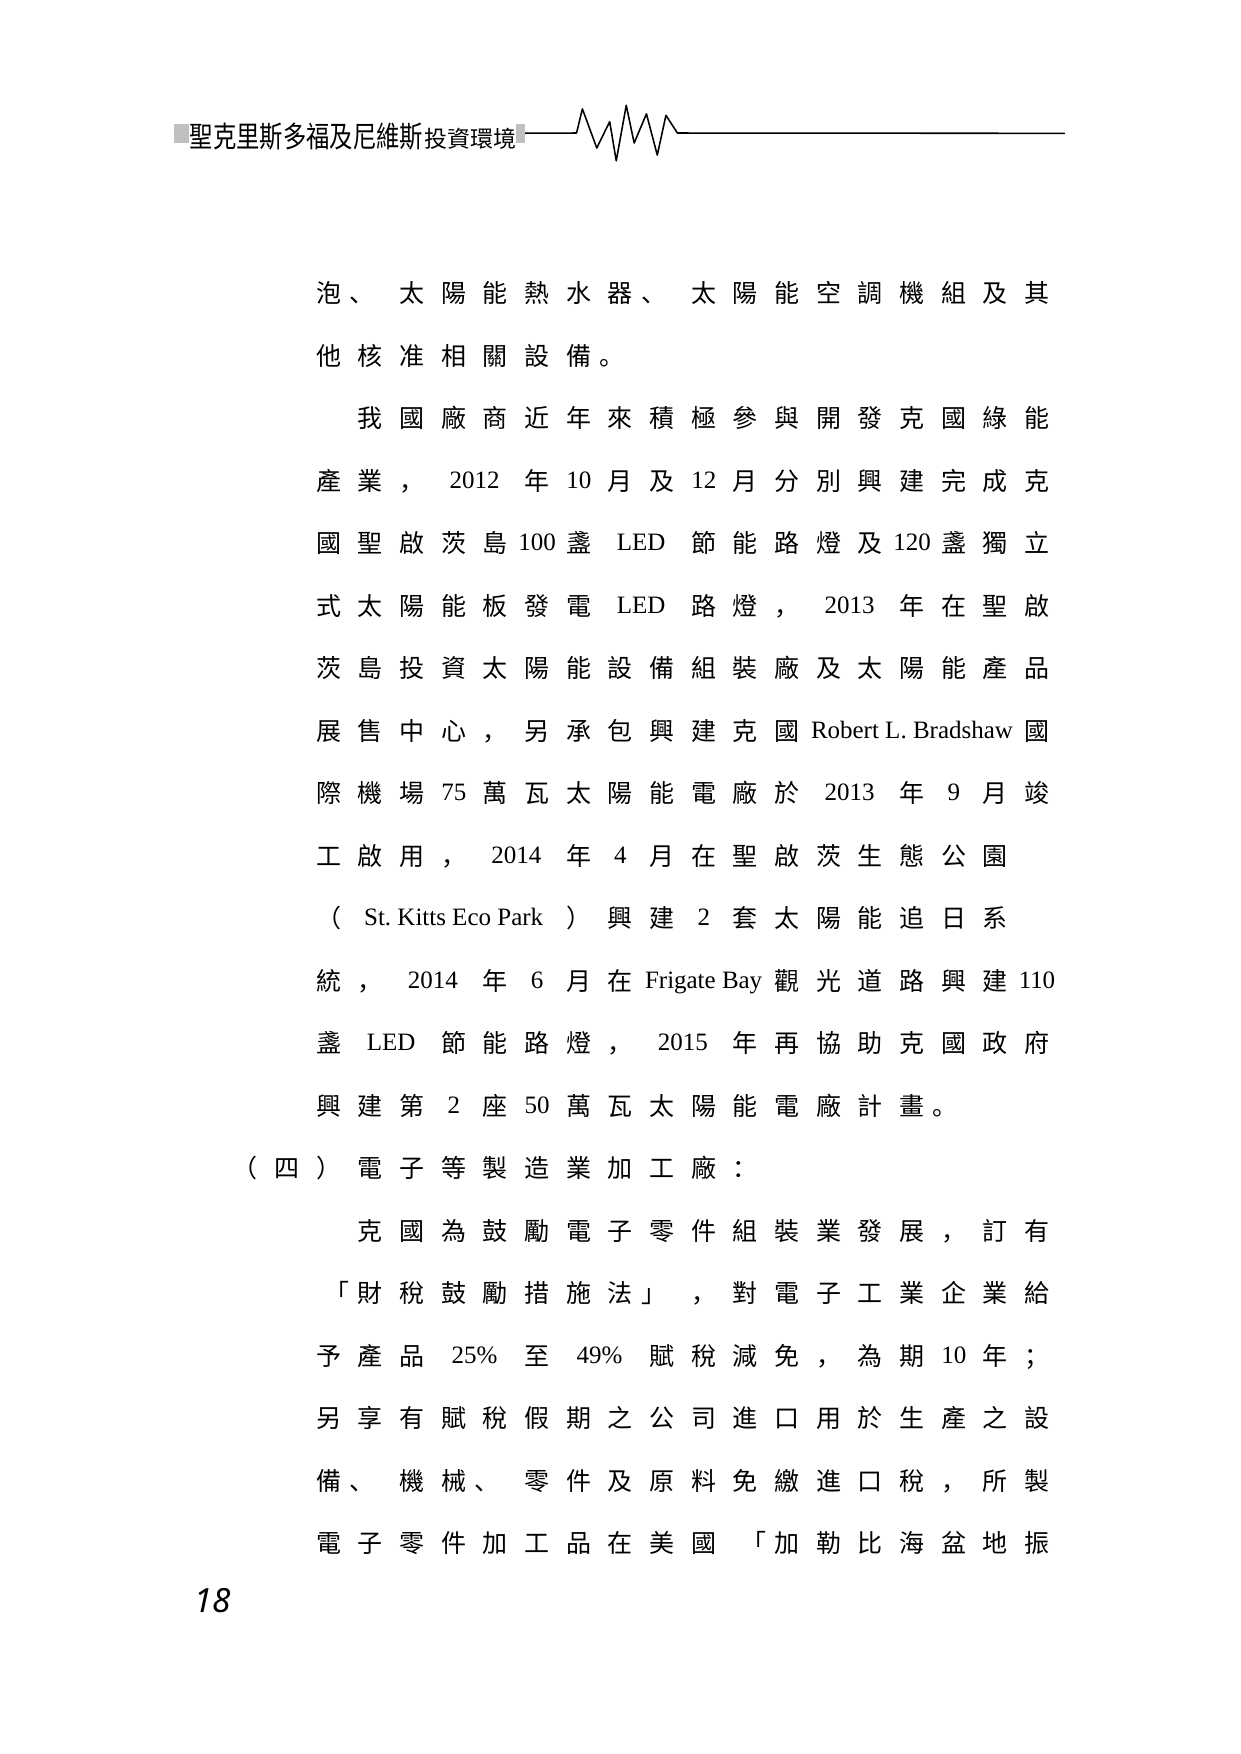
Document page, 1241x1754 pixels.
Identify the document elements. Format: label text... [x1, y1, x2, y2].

text 克國為鼓勵電子零件組裝業發展，訂有「財稅鼓勵措施法」，對電子工業企業給予產品25%至49%賦稅減免，為期10年；另享有賦稅假期之公司進口用於生產之設備、機械、零件及原料免繳進口稅，所製電子零件加工品在美國「加勒比海盆地振 [281, 1188, 1058, 1563]
text （四）電子等製造業加工廠： [207, 1125, 1058, 1188]
text 我國廠商近年來積極參與開發克國綠能產業，2012年10月及12月分別興建完成克國聖啟茨島100盞LED節能路燈及120盞獨立式太陽能板發電LED路燈，2013年在聖啟茨島投資太陽能設備組裝廠及太陽能產品展售中心，另承包興建克國Robert L. Bradshaw國際機場75萬瓦太陽能電廠於2013年9月竣工啟用，2014年4月在聖啟茨生態公園（St. Kitts Eco Park）興建2套太陽能追日系統，2014年6月在Frigate Bay觀光道路興建110盞LED節能路燈，2015年再協助克國政府興建第2座50萬瓦太陽能電廠計畫。 [281, 375, 1058, 1125]
text 泡、太陽能熱水器、太陽能空調機組及其他核准相關設備。 [281, 250, 1058, 375]
